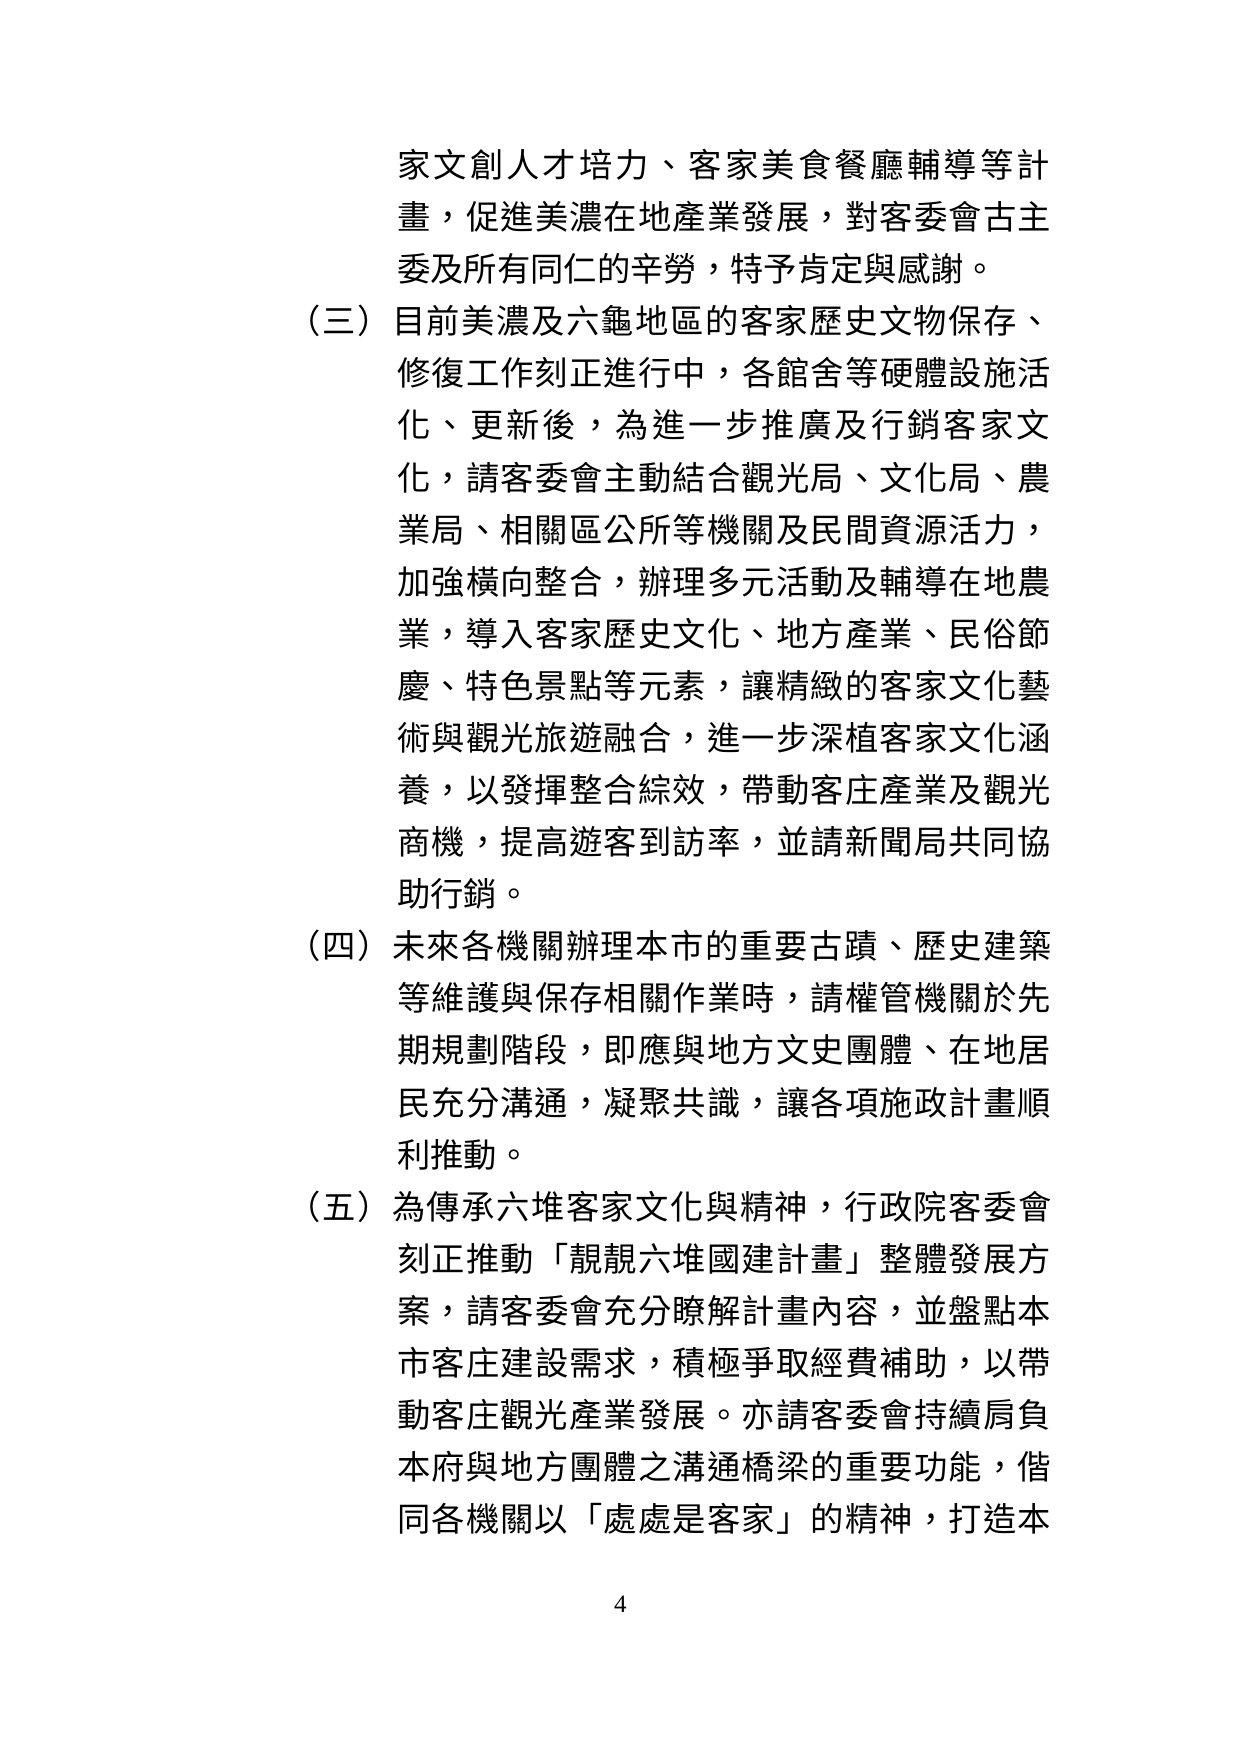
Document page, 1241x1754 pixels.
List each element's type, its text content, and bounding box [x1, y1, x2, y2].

text （五）為傳承六堆客家文化與精神，行政院客委會刻正推動「靚靚六堆國建計畫」整體發展方案，請客委會充分瞭解計畫內容，並盤點本市客庄建設需求，積極爭取經費補助，以帶動客庄觀光產業發展。亦請客委會持續肩負本府與地方團體之溝通橋梁的重要功能，偕同各機關以「處處是客家」的精神，打造本 [287, 1177, 1051, 1542]
text （三）目前美濃及六龜地區的客家歷史文物保存、修復工作刻正進行中，各館舍等硬體設施活化、更新後，為進一步推廣及行銷客家文化，請客委會主動結合觀光局、文化局、農業局、相關區公所等機關及民間資源活力，加強橫向整合，辦理多元活動及輔導在地農業，導入客家歷史文化、地方產業、民俗節慶、特色景點等元素，讓精緻的客家文化藝術與觀光旅遊融合，進一步深植客家文化涵養，以發揮整合綜效，帶動客庄產業及觀光商機，提高遊客到訪率，並請新聞局共同協助行銷。 [287, 292, 1051, 917]
text 家文創人才培力、客家美食餐廳輔導等計畫，促進美濃在地產業發展，對客委會古主委及所有同仁的辛勞，特予肯定與感謝。 [287, 136, 1051, 292]
text （四）未來各機關辦理本市的重要古蹟、歷史建築等維護與保存相關作業時，請權管機關於先期規劃階段，即應與地方文史團體、在地居民充分溝通，凝聚共識，讓各項施政計畫順利推動。 [287, 917, 1051, 1177]
